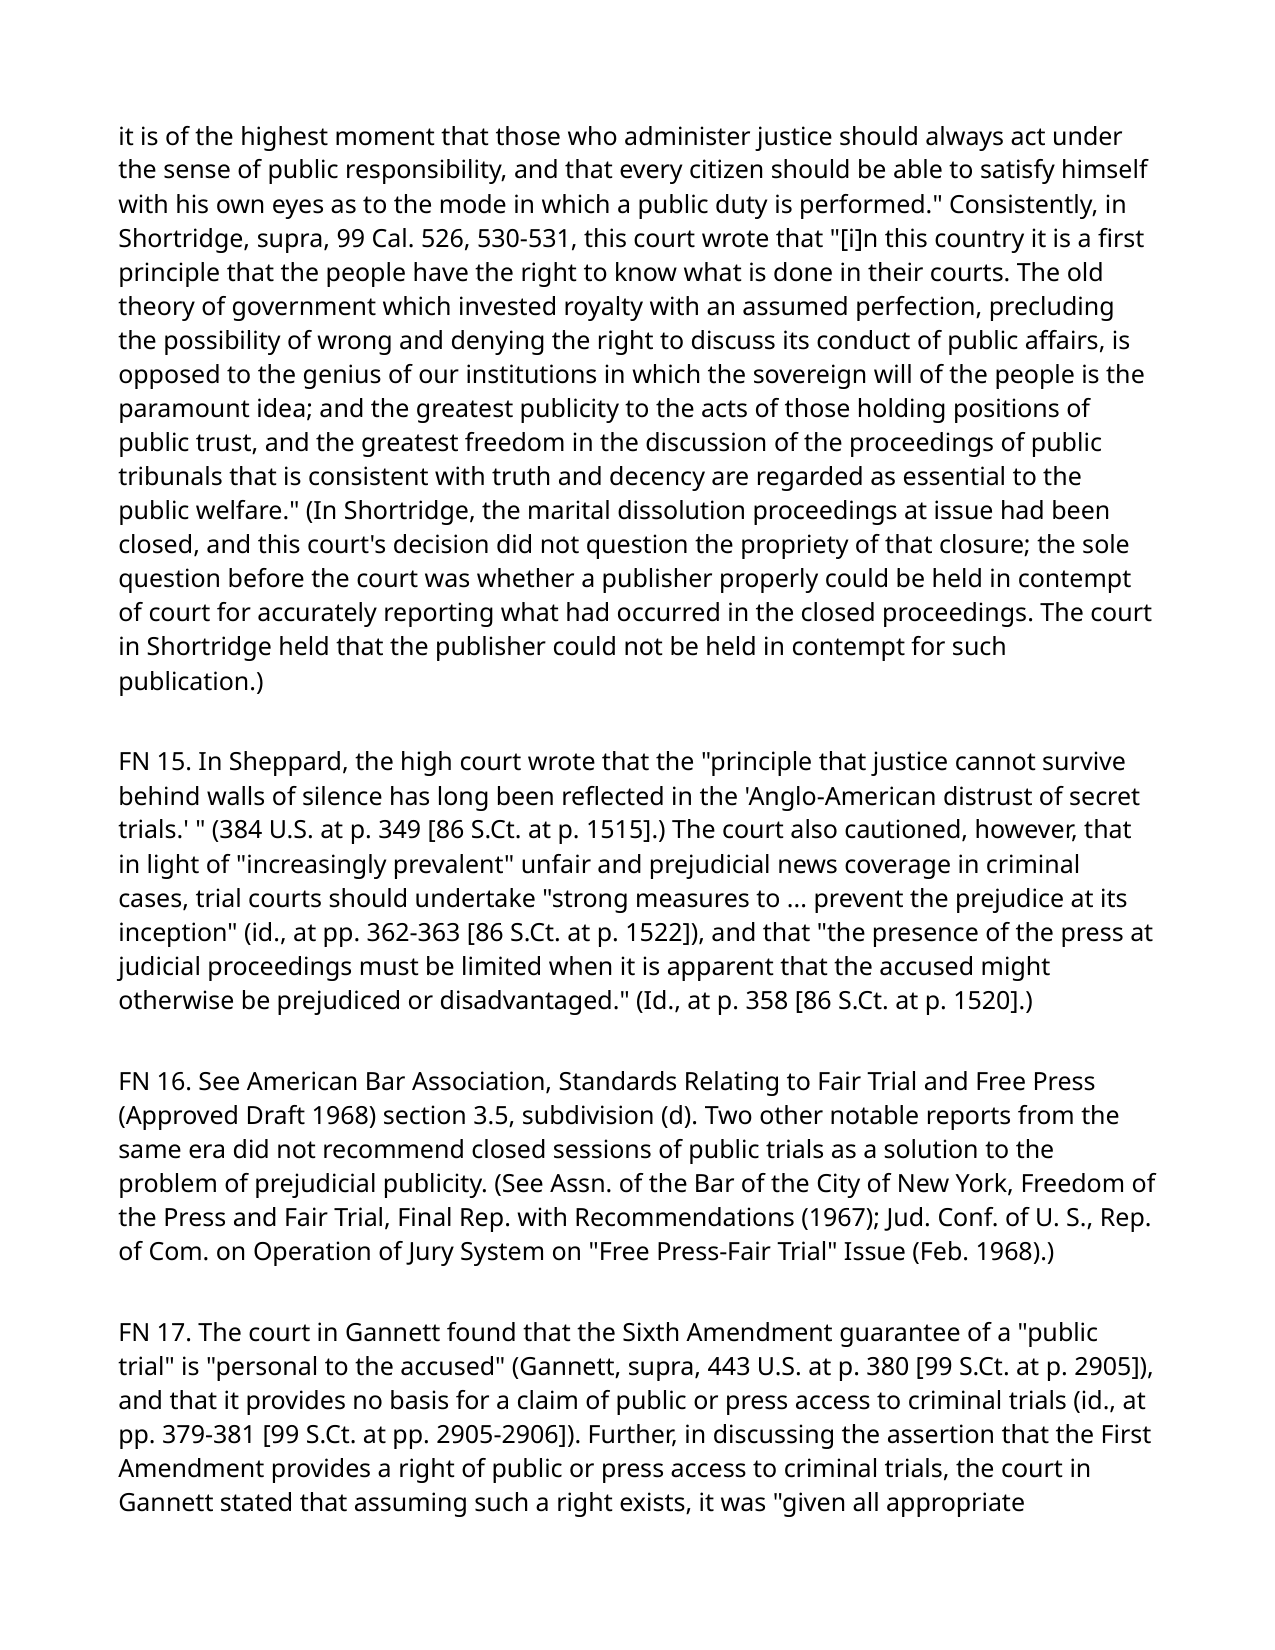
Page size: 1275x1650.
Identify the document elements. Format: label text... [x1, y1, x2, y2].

text FN 16. See American Bar Association, Standards Relating to Fair Trial and Free Press (Approved Draft 1968) section 3.5, subdivision (d). Two other notable reports from the same era did not recommend closed sessions of public trials as a solution to the problem of prejudicial publicity. (See Assn. of the Bar of the City of New York, Freedom of the Press and Fair Trial, Final Rep. with Recommendations (1967); Jud. Conf. of U. S., Rep. of Com. on Operation of Jury System on "Free Press-Fair Trial" Issue (Feb. 1968).) [118, 1063, 1157, 1268]
text it is of the highest moment that those who administer justice should always act under the sense of public responsibility, and that every citizen should be able to satisfy himself with his own eyes as to the mode in which a public duty is performed." Consistently, in Shortridge, supra, 99 Cal. 526, 530-531, this court wrote that "[i]n this country it is a first principle that the people have the right to know what is done in their courts. The old theory of government which invested royalty with an assumed perfection, precluding the possibility of wrong and denying the right to discuss its conduct of public affairs, is opposed to the genius of our institutions in which the sovereign will of the people is the paramount idea; and the greatest publicity to the acts of those holding positions of public trust, and the greatest freedom in the discussion of the proceedings of public tribunals that is consistent with truth and decency are regarded as essential to the public welfare." (In Shortridge, the marital dissolution proceedings at issue had been closed, and this court's decision did not question the propriety of that closure; the sole question before the court was whether a publisher properly could be held in contempt of court for accurately reporting what had occurred in the closed proceedings. The court in Shortridge held that the publisher could not be held in contempt for such publication.) [118, 118, 1157, 697]
text FN 15. In Sheppard, the high court wrote that the "principle that justice cannot survive behind walls of silence has long been reflected in the 'Anglo-American distrust of secret trials.' " (384 U.S. at p. 349 [86 S.Ct. at p. 1515].) The court also cautioned, however, that in light of "increasingly prevalent" unfair and prejudicial news coverage in criminal cases, trial courts should undertake "strong measures to ... prevent the prejudice at its inception" (id., at pp. 362-363 [86 S.Ct. at p. 1522]), and that "the presence of the press at judicial proceedings must be limited when it is apparent that the accused might otherwise be prejudiced or disadvantaged." (Id., at p. 358 [86 S.Ct. at p. 1520].) [118, 744, 1157, 1017]
text FN 17. The court in Gannett found that the Sixth Amendment guarantee of a "public trial" is "personal to the accused" (Gannett, supra, 443 U.S. at p. 380 [99 S.Ct. at p. 2905]), and that it provides no basis for a claim of public or press access to criminal trials (id., at pp. 379-381 [99 S.Ct. at pp. 2905-2906]). Further, in discussing the assertion that the First Amendment provides a right of public or press access to criminal trials, the court in Gannett stated that assuming such a right exists, it was "given all appropriate [118, 1315, 1157, 1519]
